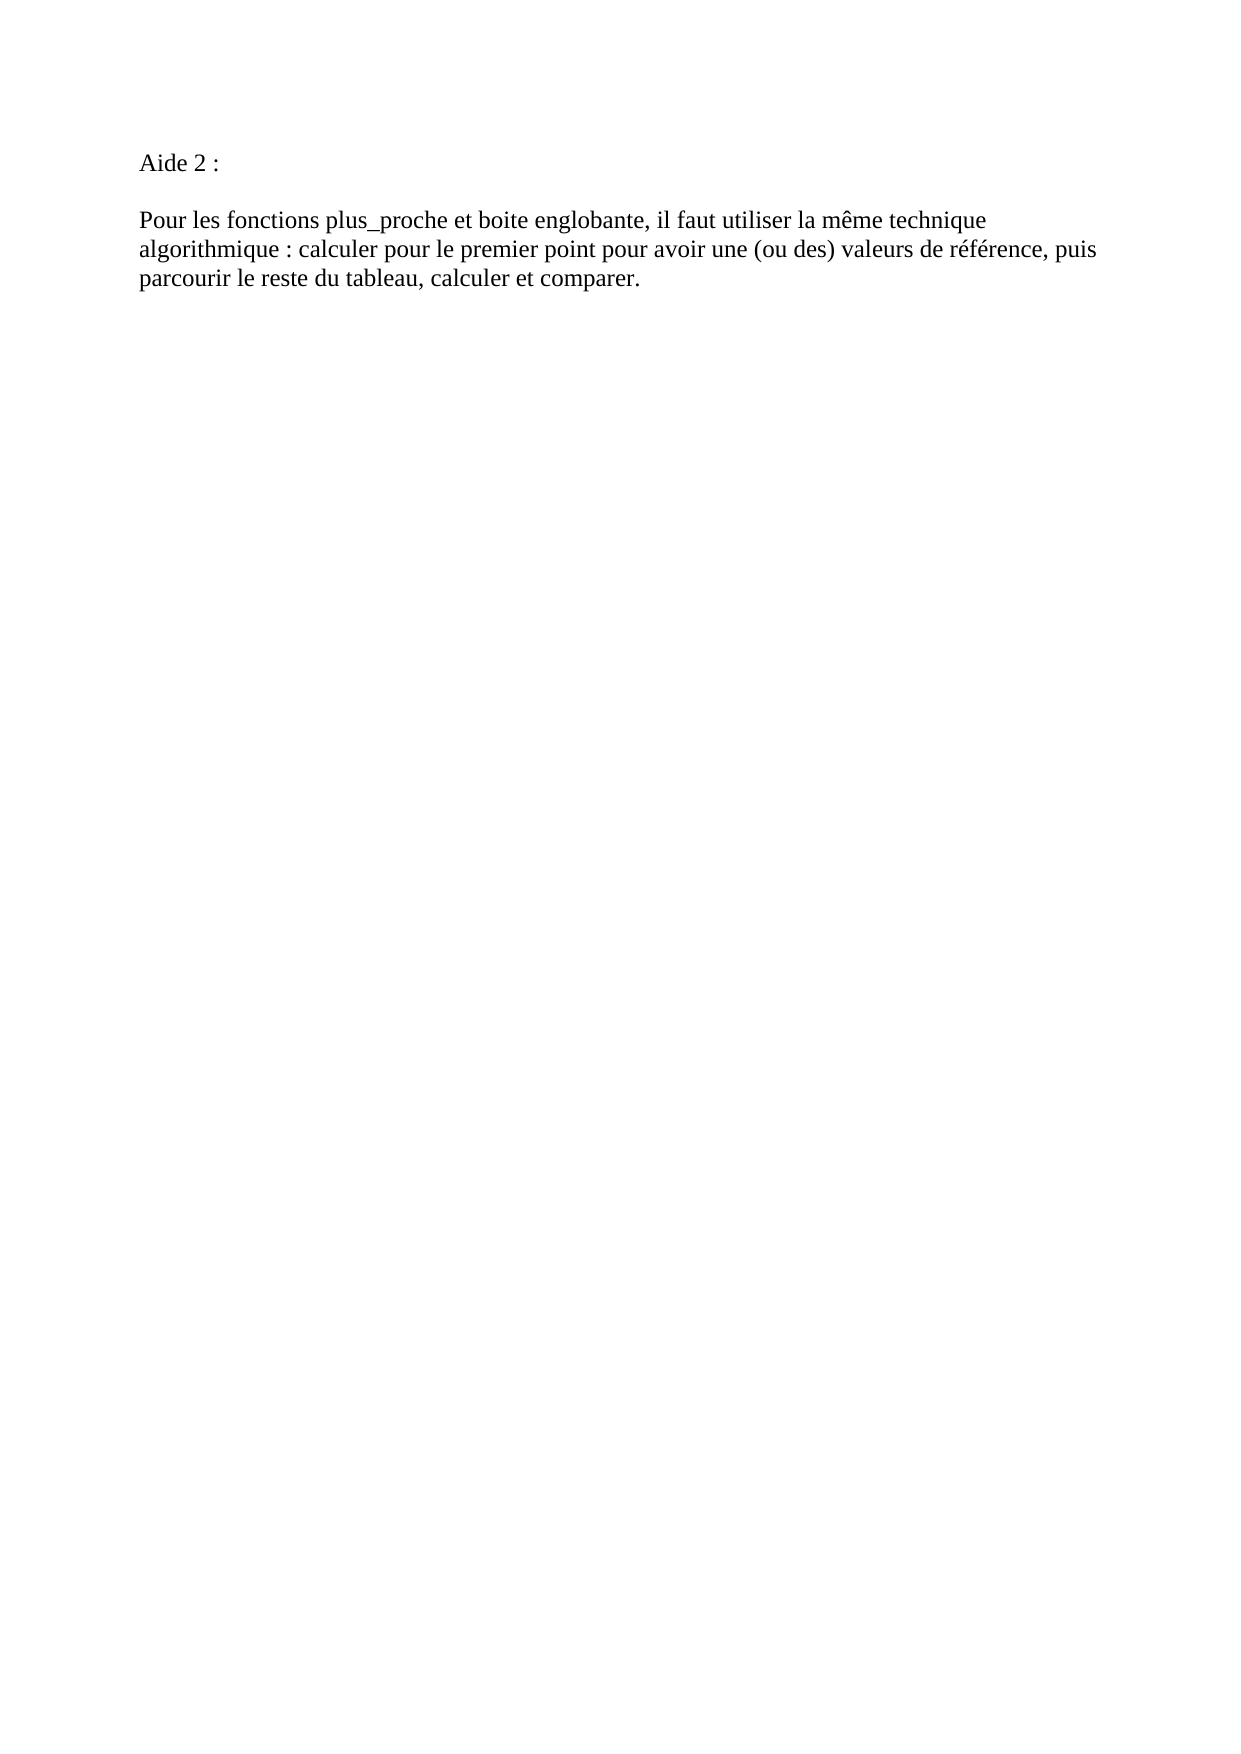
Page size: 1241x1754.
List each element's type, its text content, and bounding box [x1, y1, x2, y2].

text Pour les fonctions plus_proche et boite englobante, il faut utiliser la même technique algorithmique : calculer pour le premier point pour avoir une (ou des) valeurs de référence, puis parcourir le reste du tableau, calculer et comparer. [139, 205, 1101, 291]
text Aide 2 : [139, 148, 1101, 176]
